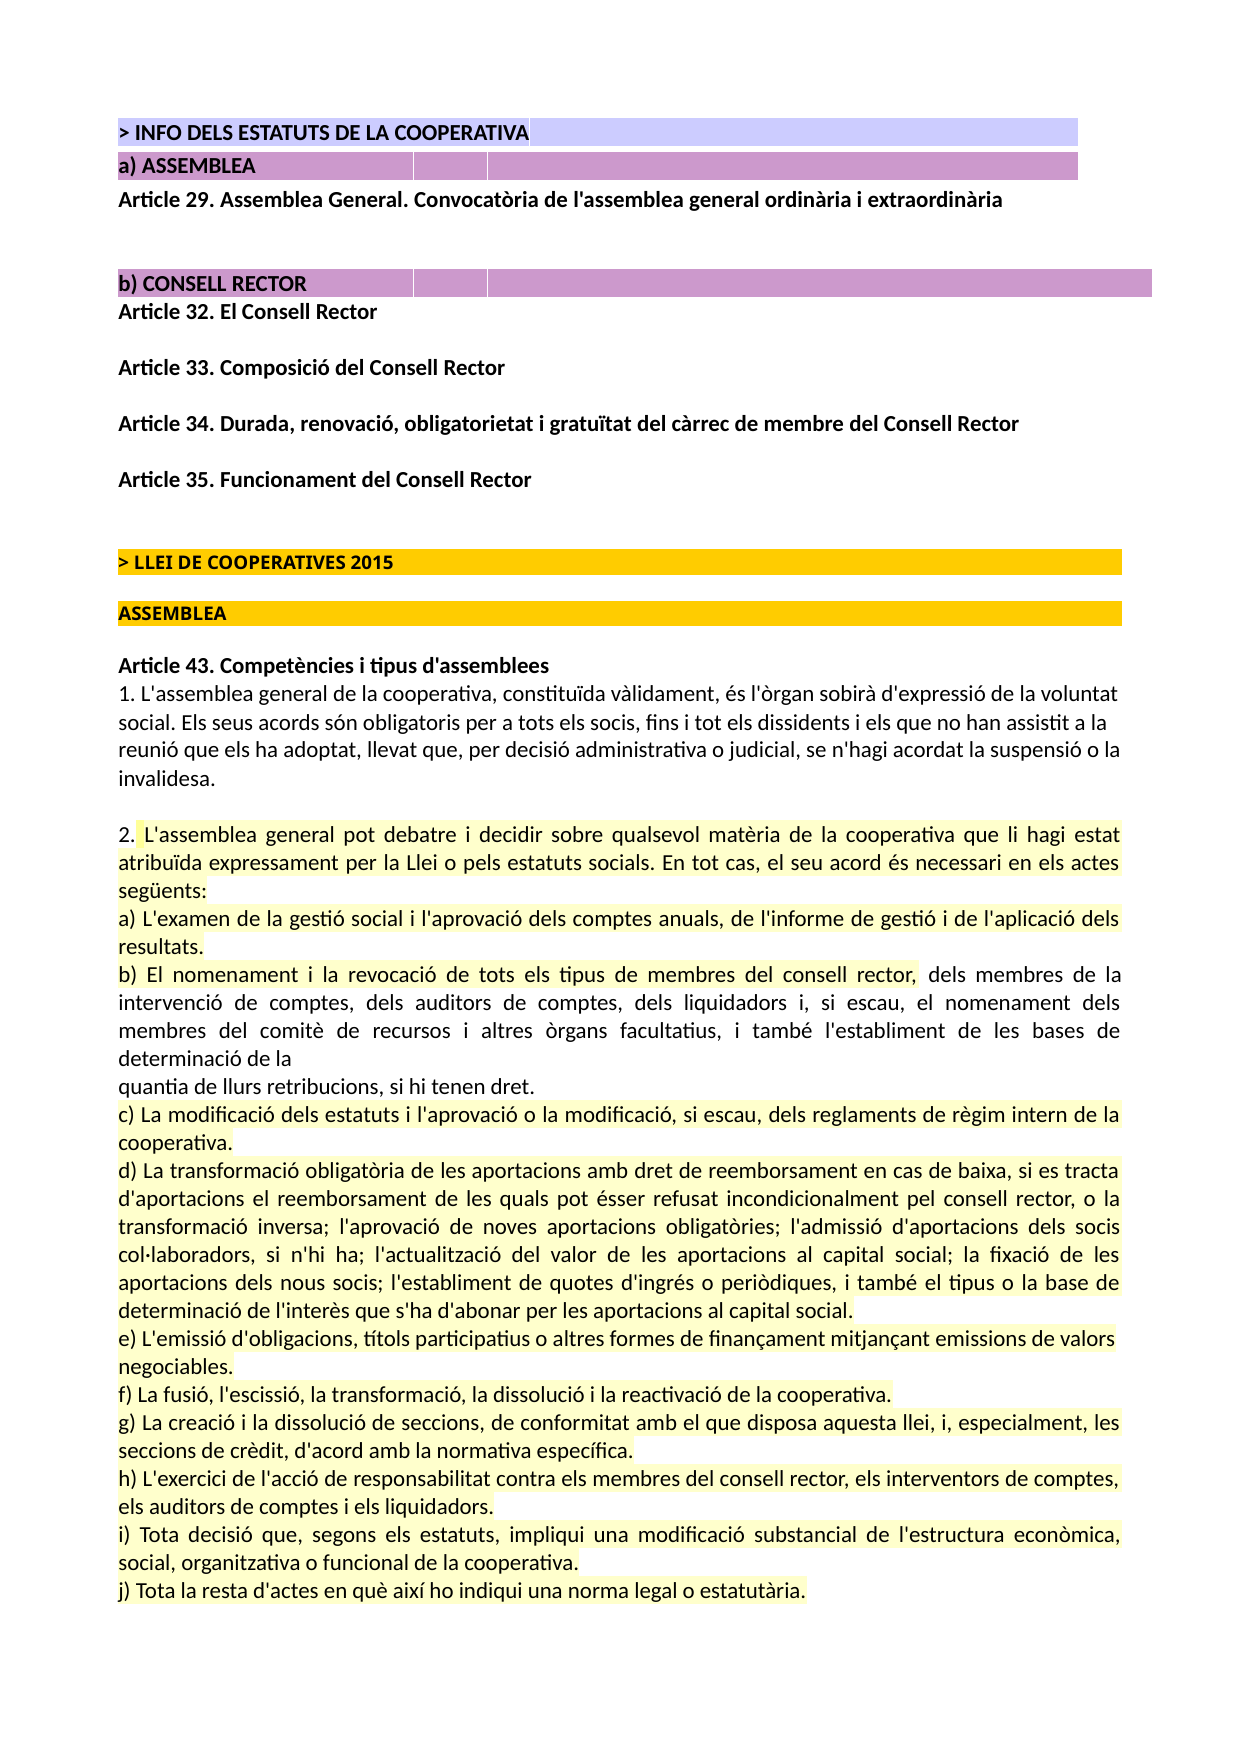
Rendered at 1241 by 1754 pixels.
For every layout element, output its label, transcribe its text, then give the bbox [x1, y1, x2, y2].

text g) La creació i la dissolució de seccions, de conformitat amb el que disposa aquesta llei, i, especialment, les seccions de crèdit, d'acord amb la normativa específica. [118, 1408, 1122, 1464]
text reunió que els ha adoptat, llevat que, per decisió administrativa o judicial, se n'hagi acordat la suspensió o la [118, 736, 1122, 764]
text b) El nomenament i la revocació de tots els tipus de membres del consell rector, dels membres de la intervenció de comptes, dels auditors de comptes, dels liquidadors i, si escau, el nomenament dels membres del comitè de recursos i altres òrgans facultatius, i també l'establiment de les bases de determinació de la [118, 960, 1122, 1072]
text b) CONSELL RECTOR [118, 269, 1122, 297]
text Article 35. Funcionament del Consell Rector [118, 465, 1122, 493]
text > LLEI DE COOPERATIVES 2015 [118, 549, 1122, 575]
text f) La fusió, l'escissió, la transformació, la dissolució i la reactivació de la cooperativa. [118, 1380, 1122, 1408]
text quantia de llurs retribucions, si hi tenen dret. [118, 1072, 1122, 1100]
text a) L'examen de la gestió social i l'aprovació dels comptes anuals, de l'informe de gestió i de l'aplicació dels resultats. [118, 904, 1122, 960]
text c) La modificació dels estatuts i l'aprovació o la modificació, si escau, dels reglaments de règim intern de la cooperativa. [118, 1100, 1122, 1156]
text h) L'exercici de l'acció de responsabilitat contra els membres del consell rector, els interventors de comptes, els auditors de comptes i els liquidadors. [118, 1464, 1122, 1520]
text j) Tota la resta d'actes en què així ho indiqui una norma legal o estatutària. [118, 1576, 1122, 1604]
text Article 33. Composició del Consell Rector [118, 325, 1122, 381]
text social. Els seus acords són obligatoris per a tots els socis, fins i tot els dissidents i els que no han assistit a la [118, 708, 1122, 736]
text negociables. [118, 1352, 1122, 1380]
text > INFO DELS ESTATUTS DE LA COOPERATIVA [118, 118, 1122, 146]
text Article 29. Assemblea General. Convocatòria de l'assemblea general ordinària i extraordinària [118, 185, 1122, 213]
text d) La transformació obligatòria de les aportacions amb dret de reemborsament en cas de baixa, si es tracta d'aportacions el reemborsament de les quals pot ésser refusat incondicionalment pel consell rector, o la transformació inversa; l'aprovació de noves aportacions obligatòries; l'admissió d'aportacions dels socis col·laboradors, si n'hi ha; l'actualització del valor de les aportacions al capital social; la fixació de les aportacions dels nous socis; l'establiment de quotes d'ingrés o periòdiques, i també el tipus o la base de determinació de l'interès que s'ha d'abonar per les aportacions al capital social. [118, 1156, 1122, 1324]
text e) L'emissió d'obligacions, títols participatius o altres formes de finançament mitjançant emissions de valors [118, 1324, 1122, 1352]
text ASSEMBLEA [118, 601, 1122, 626]
text Article 34. Durada, renovació, obligatorietat i gratuïtat del càrrec de membre del Consell Rector [118, 409, 1122, 437]
text i) Tota decisió que, segons els estatuts, impliqui una modificació substancial de l'estructura econòmica, social, organitzativa o funcional de la cooperativa. [118, 1520, 1122, 1576]
text a) ASSEMBLEA [118, 152, 1122, 180]
text Article 43. Competències i tipus d'assemblees [118, 652, 1122, 679]
text invalidesa. [118, 764, 1122, 792]
text 1. L'assemblea general de la cooperativa, constituïda vàlidament, és l'òrgan sobirà d'expressió de la voluntat [118, 679, 1122, 708]
text 2. L'assemblea general pot debatre i decidir sobre qualsevol matèria de la cooperativa que li hagi estat atribuïda expressament per la Llei o pels estatuts socials. En tot cas, el seu acord és necessari en els actes següents: [118, 820, 1122, 904]
text Article 32. El Consell Rector [118, 297, 1122, 325]
